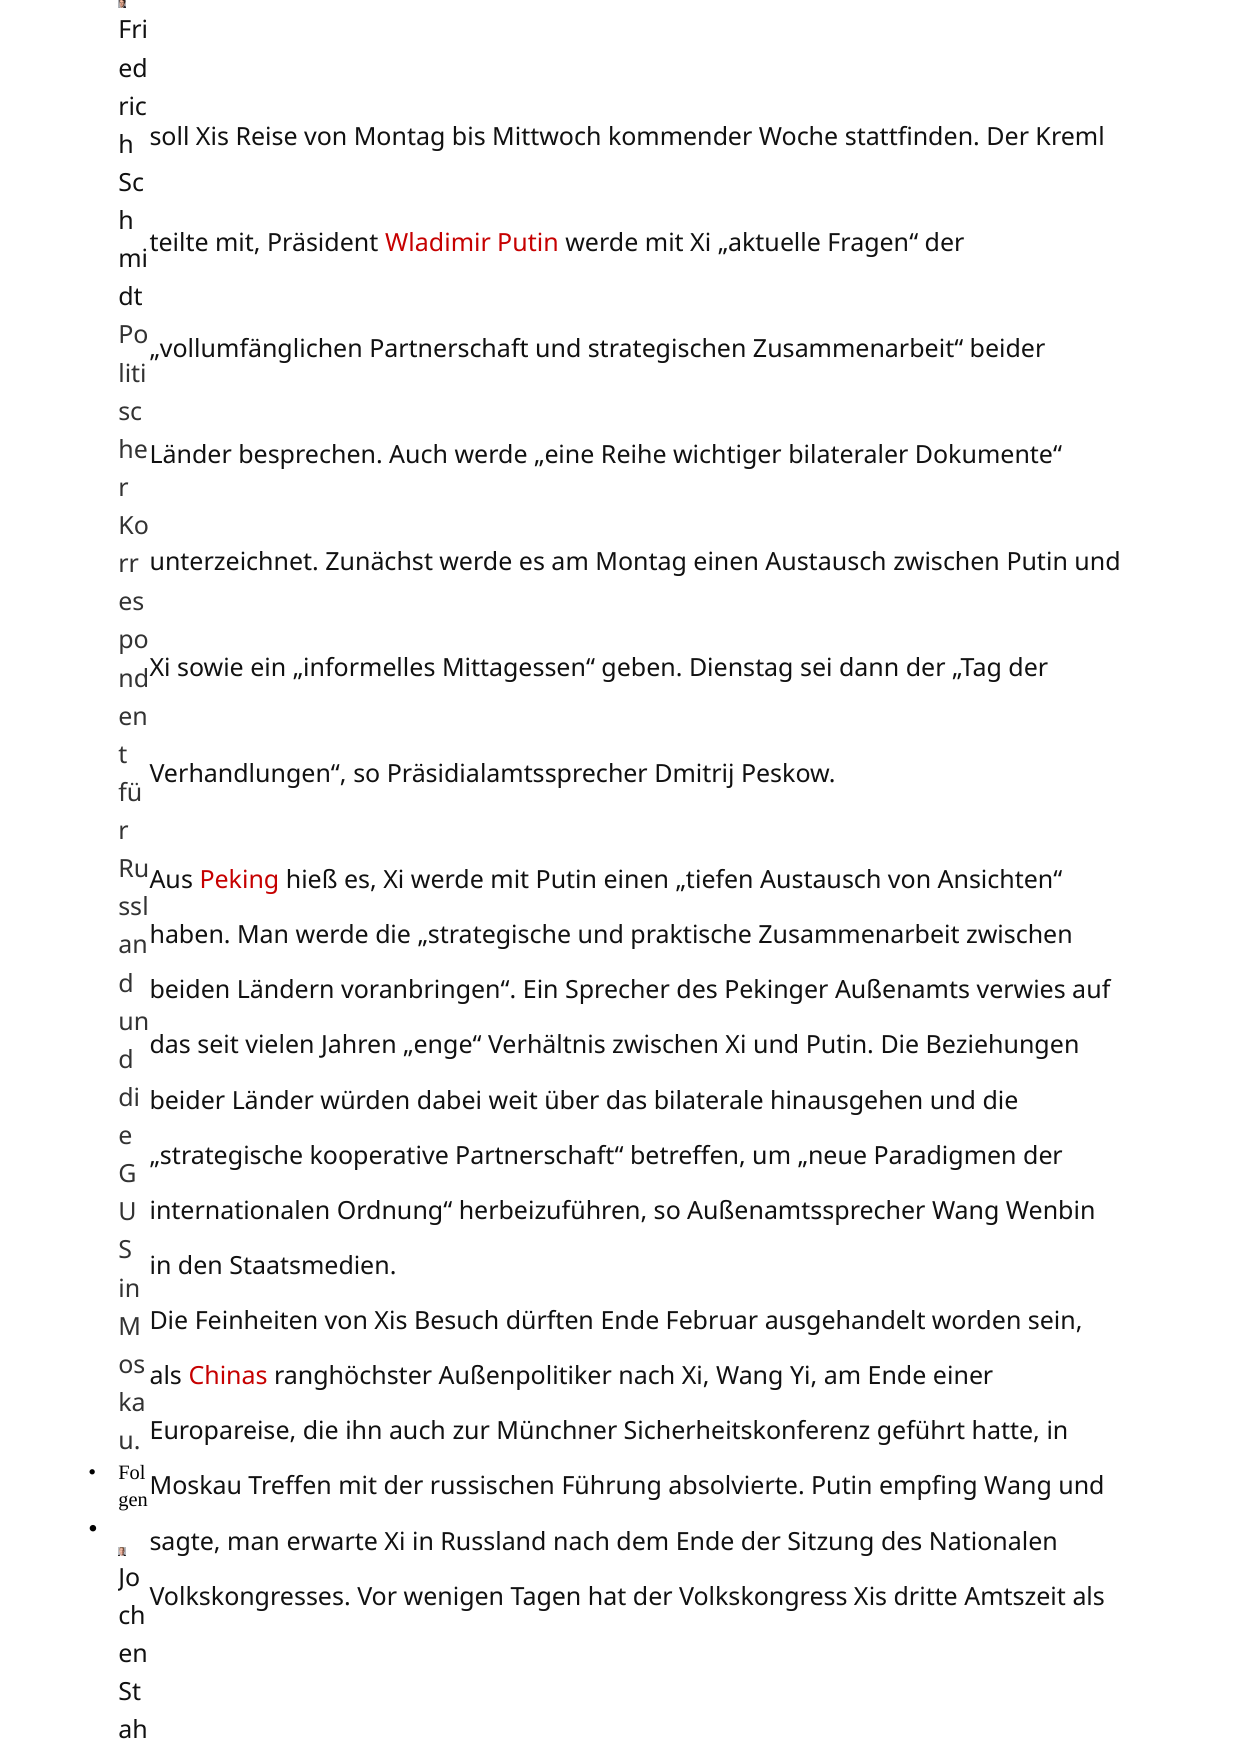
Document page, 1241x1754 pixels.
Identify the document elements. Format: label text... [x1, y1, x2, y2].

list Folgen [118, 1461, 149, 1511]
text soll Xis Reise von Montag bis Mittwoch kommender Woche stattfinden. Der Kreml teilte mit, Präsident Wladimir Putin werde mit Xi „aktuelle Fragen“ der „vollumfänglichen Partnerschaft und strategischen Zusammenarbeit“ beider Länder besprechen. Auch werde „eine Reihe wichtiger bilateraler Dokumente“ unterzeichnet. Zunächst werde es am Montag einen Austausch zwischen Putin und Xi sowie ein „informelles Mittagessen“ geben. Dienstag sei dann der „Tag der Verhandlungen“, so Präsidialamtssprecher Dmitrij Peskow. [149, 118, 1122, 790]
text Die Feinheiten von Xis Besuch dürften Ende Februar ausgehandelt worden sein, als Chinas ranghöchster Außenpolitiker nach Xi, Wang Yi, am Ende einer Europareise, die ihn auch zur Münchner Sicherheitskonferenz geführt hatte, in Moskau Treffen mit der russischen Führung absolvierte. Putin empfing Wang und sagte, man erwarte Xi in Russland nach dem Ende der Sitzung des Nationalen Volkskongresses. Vor wenigen Tagen hat der Volkskongress Xis dritte Amtszeit als [149, 1303, 1122, 1612]
text Jochen Stahnke [118, 1559, 149, 1754]
picture [118, 1547, 126, 1556]
text Friedrich Schmidt [118, 12, 149, 313]
text Aus Peking hieß es, Xi werde mit Putin einen „tiefen Austausch von Ansichten“ haben. Man werde die „strategische und praktische Zusammenarbeit zwischen beiden Ländern voranbringen“. Ein Sprecher des Pekinger Außenamts verwies auf das seit vielen Jahren „enge“ Verhältnis zwischen Xi und Putin. Die Beziehungen beider Länder würden dabei weit über das bilaterale hinausgehen und die „strategische kooperative Partnerschaft“ betreffen, um „neue Paradigmen der internationalen Ordnung“ herbeizuführen, so Außenamtssprecher Wang Wenbin in den Staatsmedien. [149, 862, 1122, 1282]
picture [118, 0, 126, 8]
text Politischer Korrespondent für Russland und die GUS in Moskau. [118, 317, 149, 1457]
